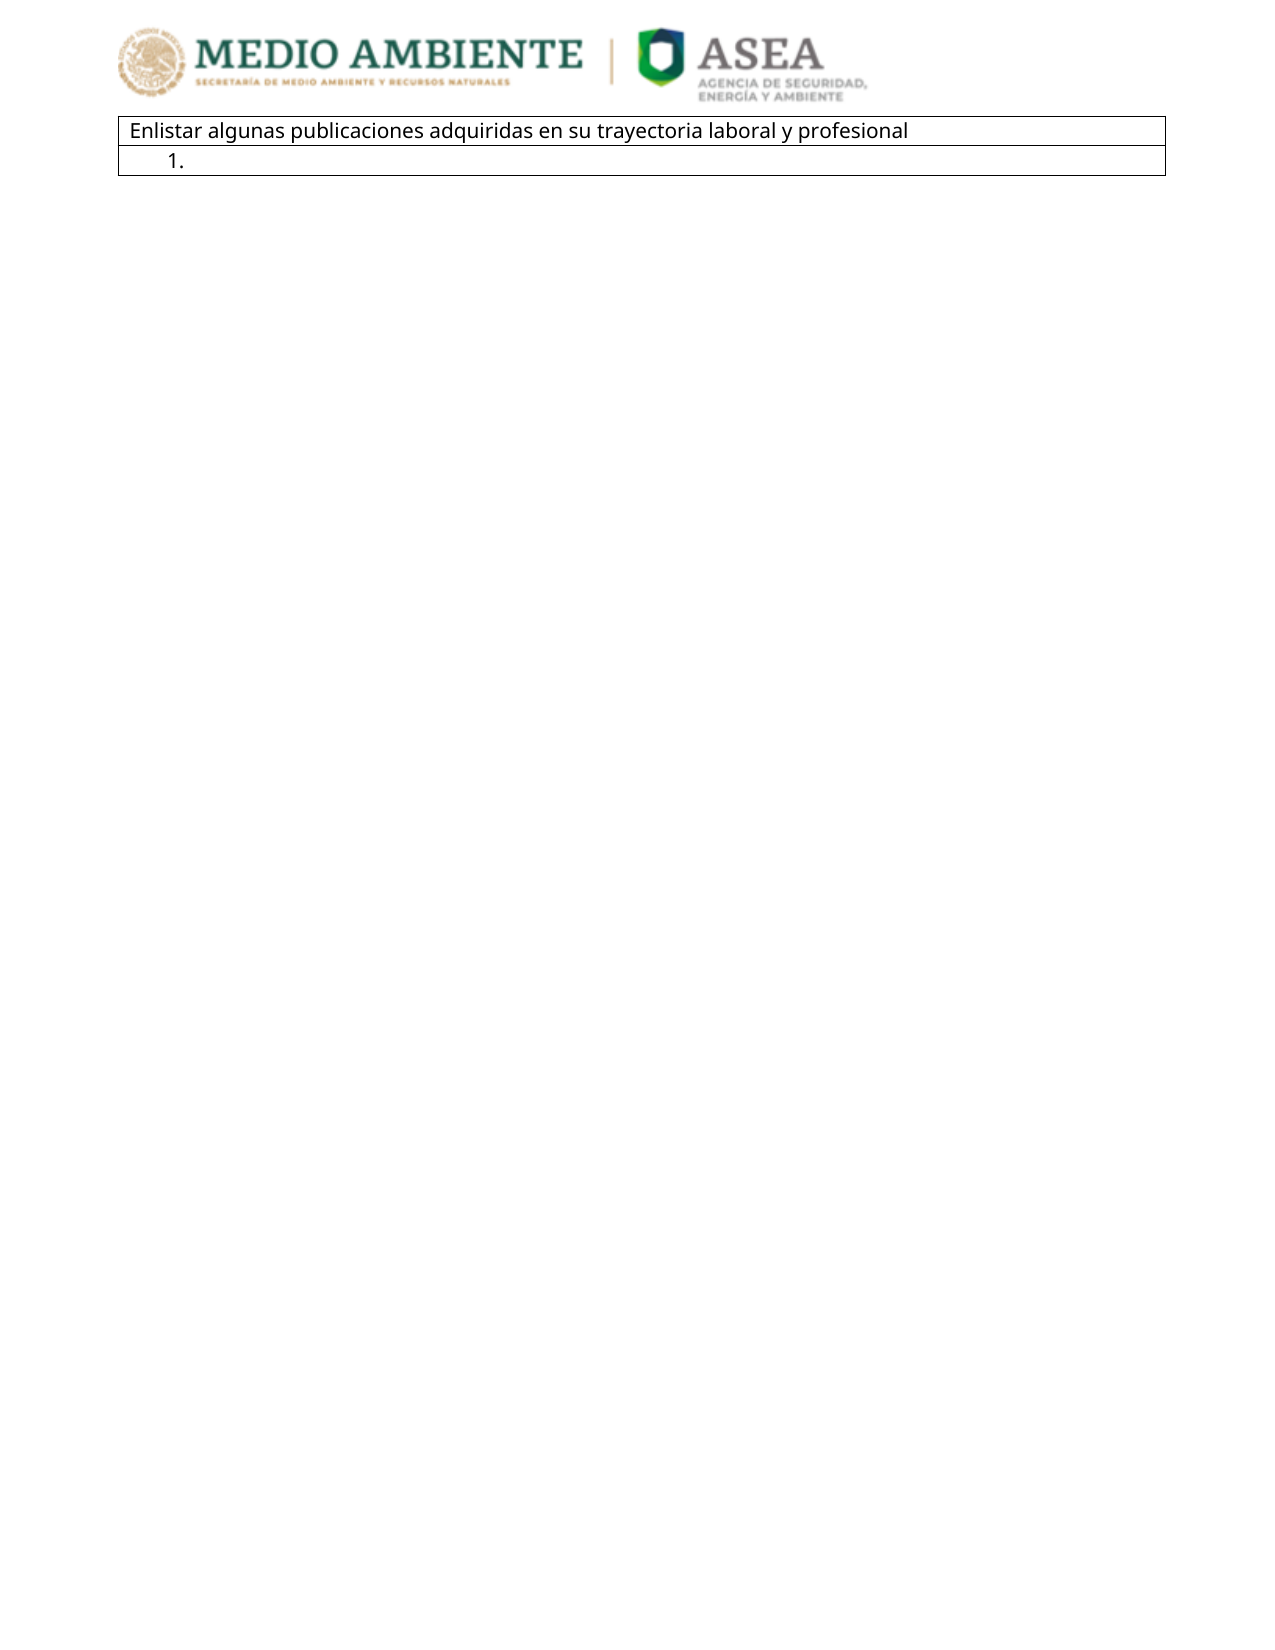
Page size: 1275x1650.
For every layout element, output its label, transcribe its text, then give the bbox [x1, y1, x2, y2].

table_cell [119, 146, 1165, 174]
table_cell Enlistar algunas publicaciones adquiridas en su trayectoria laboral y profesional [119, 117, 1165, 145]
